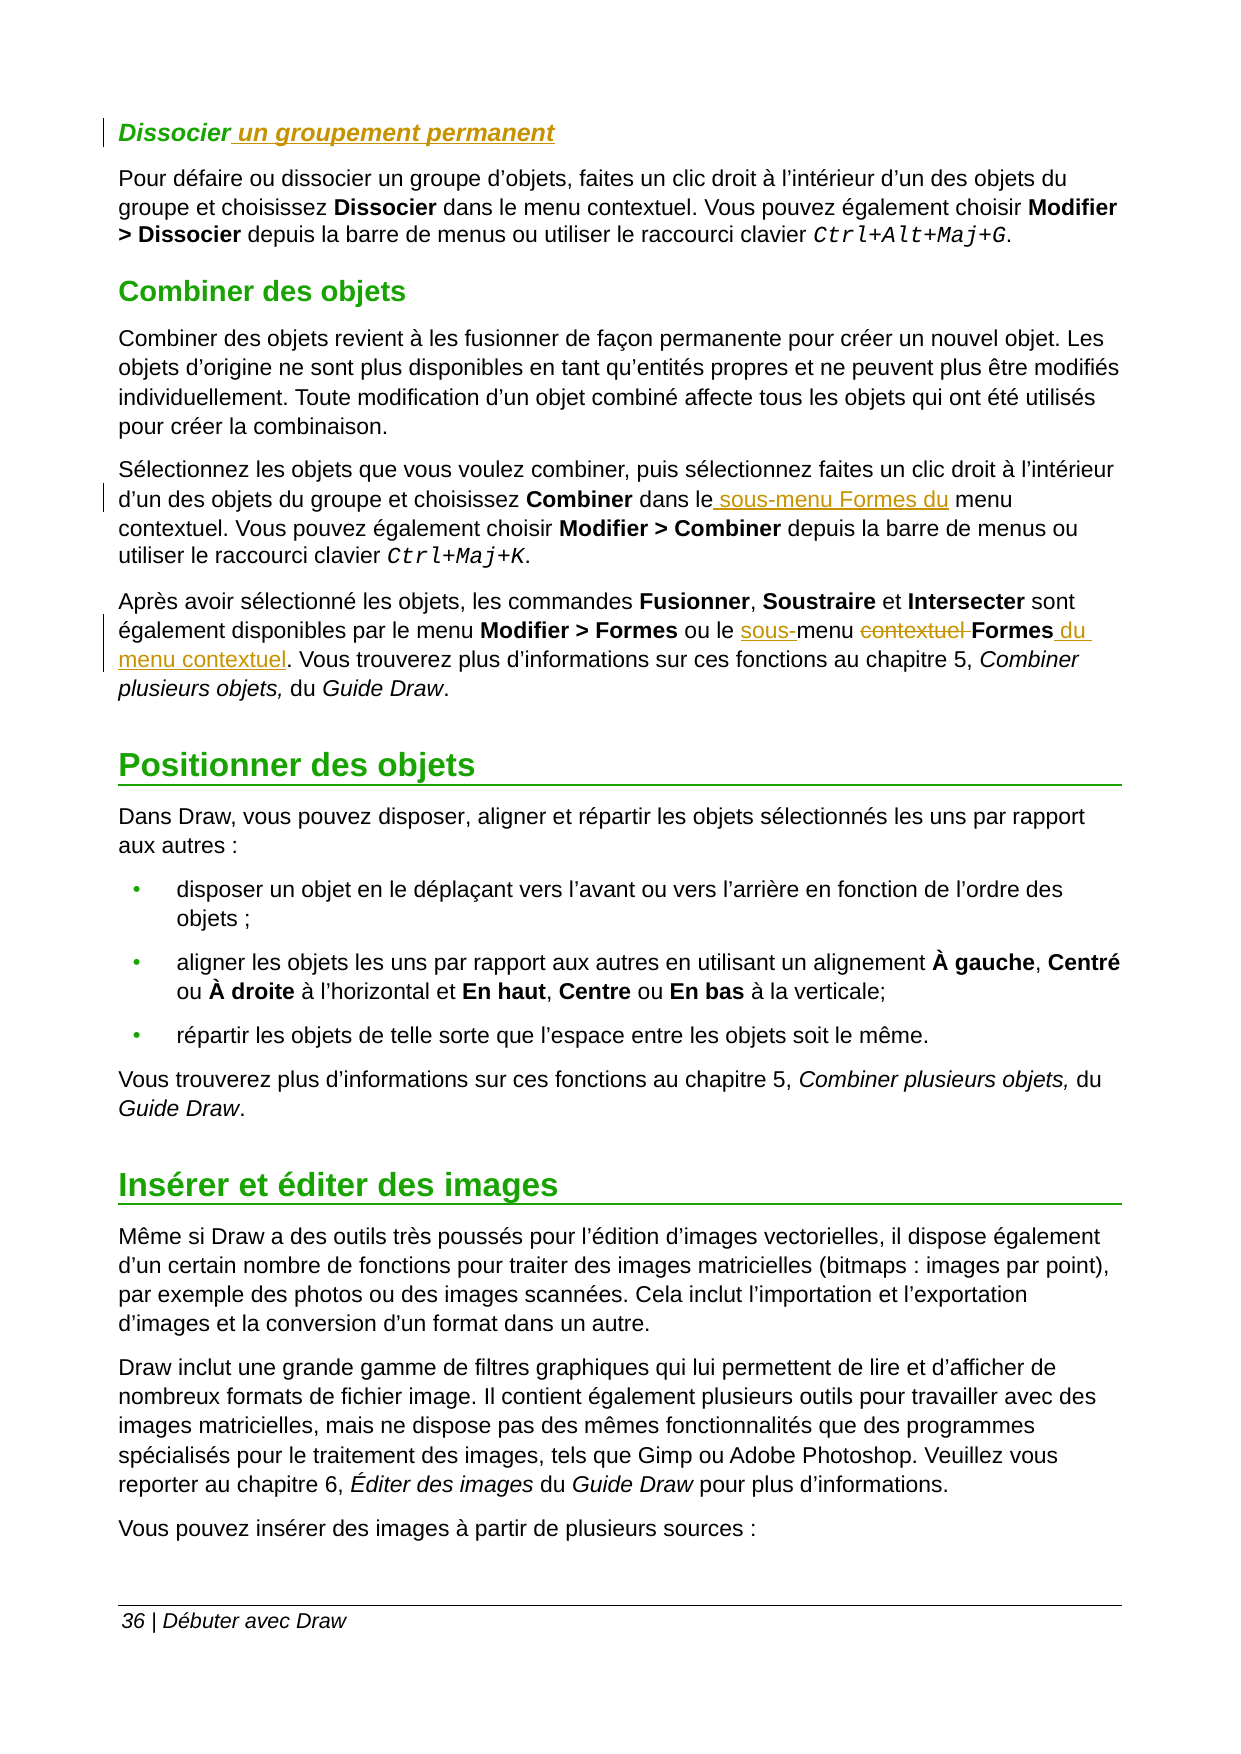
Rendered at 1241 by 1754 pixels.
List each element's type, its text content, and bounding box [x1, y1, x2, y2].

text Vous pouvez insérer des images à partir de plusieurs sources : [118, 1512, 1122, 1541]
subtitle Insérer et éditer des images [118, 1165, 1122, 1203]
text Sélectionnez les objets que vous voulez combiner, puis sélectionnez faites un clic droit à l’intérieur d’un des objets du groupe et choisissez Combiner dans le sous-menu Formes du menu contextuel. Vous pouvez également choisir Modifier > Combiner depuis la barre de menus ou utiliser le raccourci clavier Ctrl+Maj+K. [118, 453, 1122, 570]
subtitle Positionner des objets [118, 745, 1122, 784]
text Vous trouverez plus d’informations sur ces fonctions au chapitre 5, Combiner plusieurs objets, du Guide Draw. [118, 1063, 1122, 1121]
list disposer un objet en le déplaçant vers l’avant ou vers l’arrière en fonction de l’ordre des objets ; [133, 873, 1122, 932]
list aligner les objets les uns par rapport aux autres en utilisant un alignement À gauche, Centré ou À droite à l’horizontal et En haut, Centre ou En bas à la verticale; [133, 946, 1122, 1004]
text Même si Draw a des outils très poussés pour l’édition d’images vectorielles, il dispose également d’un certain nombre de fonctions pour traiter des images matricielles (bitmaps : images par point), par exemple des photos ou des images scannées. Cela inclut l’importation et l’exportation d’images et la conversion d’un format dans un autre. [118, 1220, 1122, 1337]
subtitle Dissocier un groupement permanent [118, 118, 1122, 147]
text Après avoir sélectionné les objets, les commandes Fusionner, Soustraire et Intersecter sont également disponibles par le menu Modifier > Formes ou le sous-menu Formes du menu contextuel. Vous trouverez plus d’informations sur ces fonctions au chapitre 5, Combiner plusieurs objets, du Guide Draw. [118, 585, 1122, 701]
text Draw inclut une grande gamme de filtres graphiques qui lui permettent de lire et d’afficher de nombreux formats de fichier image. Il contient également plusieurs outils pour travailler avec des images matricielles, mais ne dispose pas des mêmes fonctionnalités que des programmes spécialisés pour le traitement des images, tels que Gimp ou Adobe Photoshop. Veuillez vous reporter au chapitre 6, Éditer des images du Guide Draw pour plus d’informations. [118, 1351, 1122, 1497]
text Combiner des objets revient à les fusionner de façon permanente pour créer un nouvel objet. Les objets d’origine ne sont plus disponibles en tant qu’entités propres et ne peuvent plus être modifiés individuellement. Toute modification d’un objet combiné affecte tous les objets qui ont été utilisés pour créer la combinaison. [118, 322, 1122, 439]
text Dans Draw, vous pouvez disposer, aligner et répartir les objets sélectionnés les uns par rapport aux autres : [118, 800, 1122, 859]
text Pour défaire ou dissocier un groupe d’objets, faites un clic droit à l’intérieur d’un des objets du groupe et choisissez Dissocier dans le menu contextuel. Vous pouvez également choisir Modifier > Dissocier depuis la barre de menus ou utiliser le raccourci clavier Ctrl+Alt+Maj+G. [118, 162, 1122, 249]
subtitle Combiner des objets [118, 278, 1122, 308]
list répartir les objets de telle sorte que l’espace entre les objets soit le même. [133, 1019, 1122, 1048]
